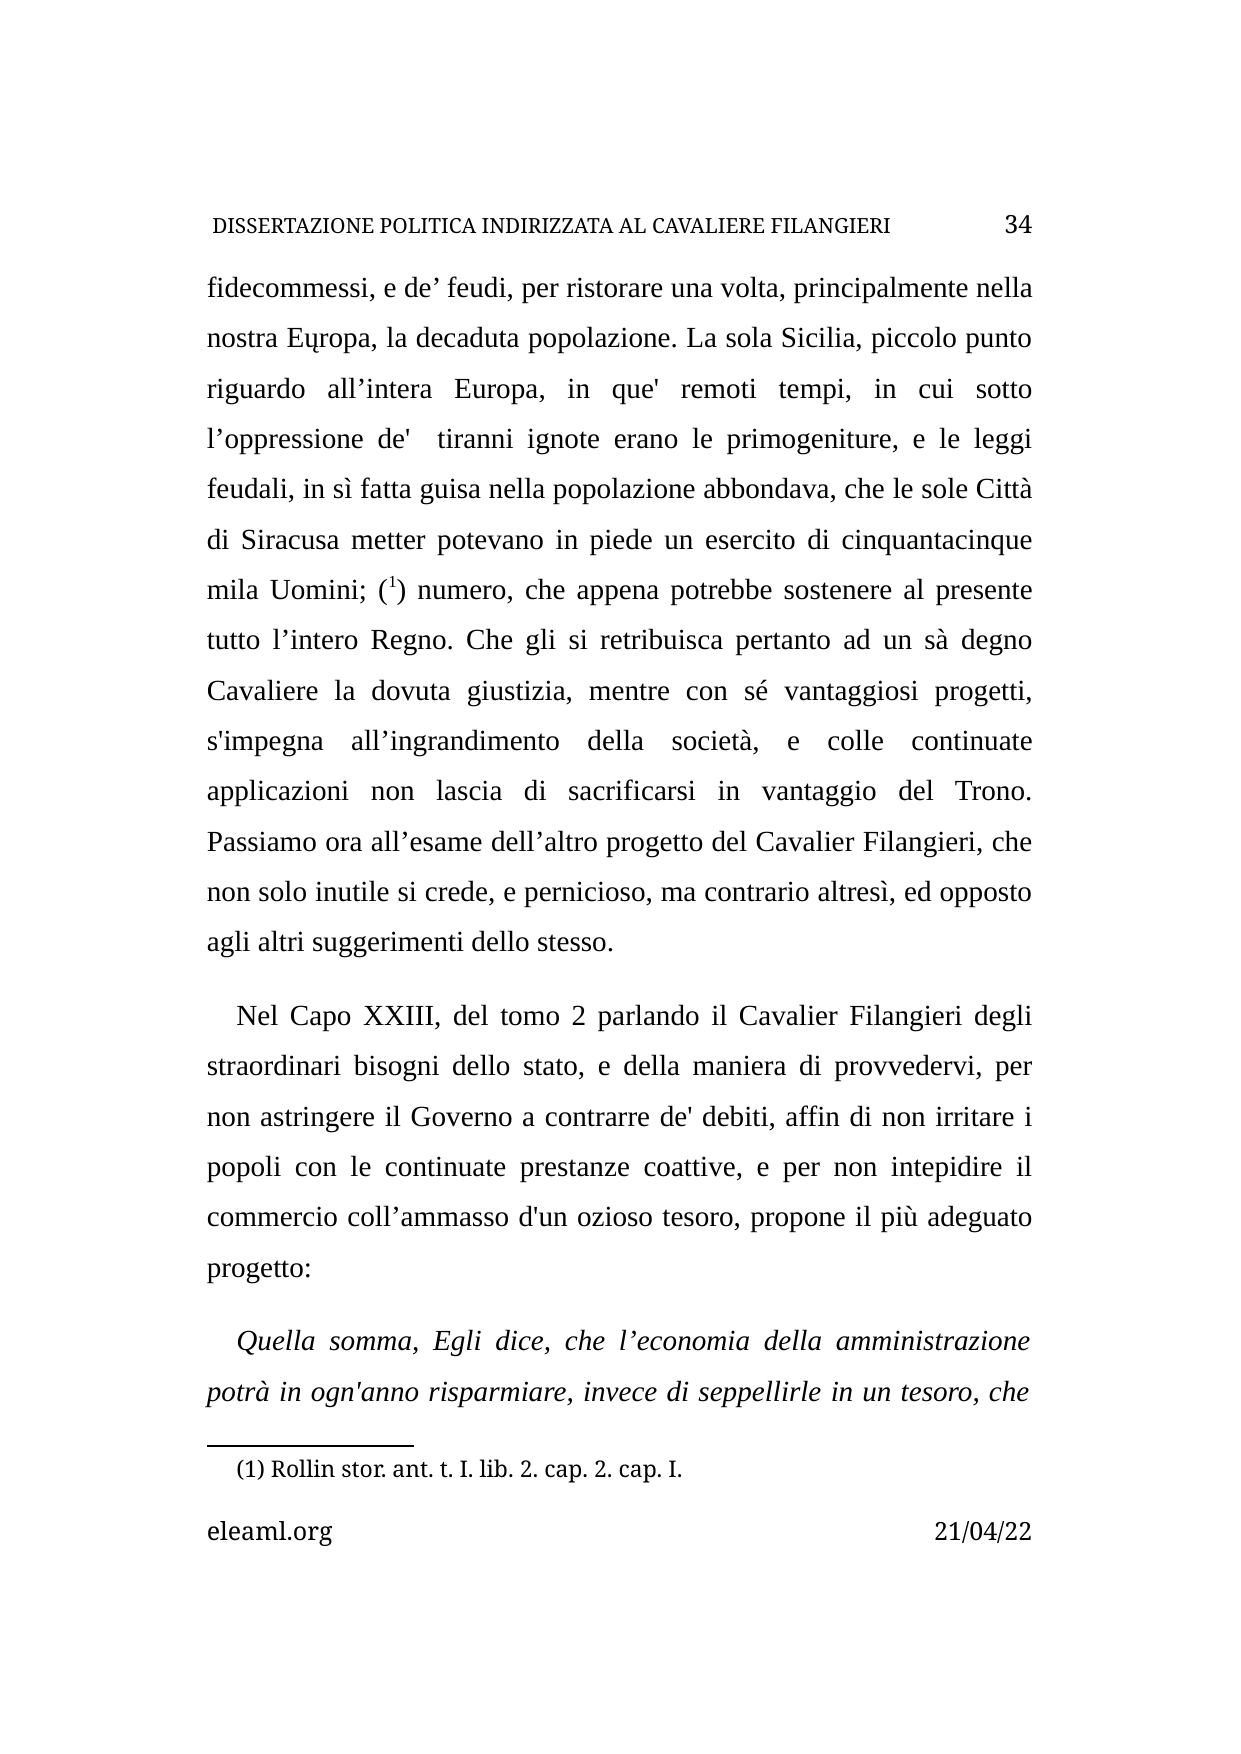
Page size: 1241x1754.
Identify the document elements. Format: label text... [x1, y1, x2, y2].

text Rollin stor. ant. t. I. lib. 2. cap. 2. cap. I. [207, 1452, 1033, 1484]
text Quella somma, Egli dice, che l’economia della amministrazione potrà in ogn'anno risparmiare, invece di seppellirle in un tesoro, che [207, 1323, 1033, 1407]
text fidecommessi, e de’ feudi, per ristorare una volta, principalmente nella nostra Eųropa, la decaduta popolazione. La sola Sicilia, piccolo punto riguardo all’intera Europa, in que' remoti tempi, in cui sotto l’oppressione de' tiranni ignote erano le primogeniture, e le leggi feudali, in sì fatta guisa nella popolazione abbondava, che le sole Città di Siracusa metter potevano in piede un esercito di cinquantacinque mila Uomini; () numero, che appena potrebbe sostenere al presente tutto l’intero Regno. Che gli si retribuisca pertanto ad un sà degno Cavaliere la dovuta giustizia, mentre con sé vantaggiosi progetti, s'impegna all’ingrandimento della società, e colle continuate applicazioni non lascia di sacrificarsi in vantaggio del Trono. Passiamo ora all’esame dell’altro progetto del Cavalier Filangieri, che non solo inutile si crede, e pernicioso, ma contrario altresì, ed opposto agli altri suggerimenti dello stesso. [207, 270, 1033, 958]
text Nel Capo XXIII, del tomo 2 parlando il Cavalier Filangieri degli straordinari bisogni dello stato, e della maniera di provvedervi, per non astringere il Governo a contrarre de' debiti, affin di non irritare i popoli con le continuate prestanze coattive, e per non intepidire il commercio coll’ammasso d'un ozioso tesoro, propone il più adeguato progetto: [207, 998, 1033, 1283]
